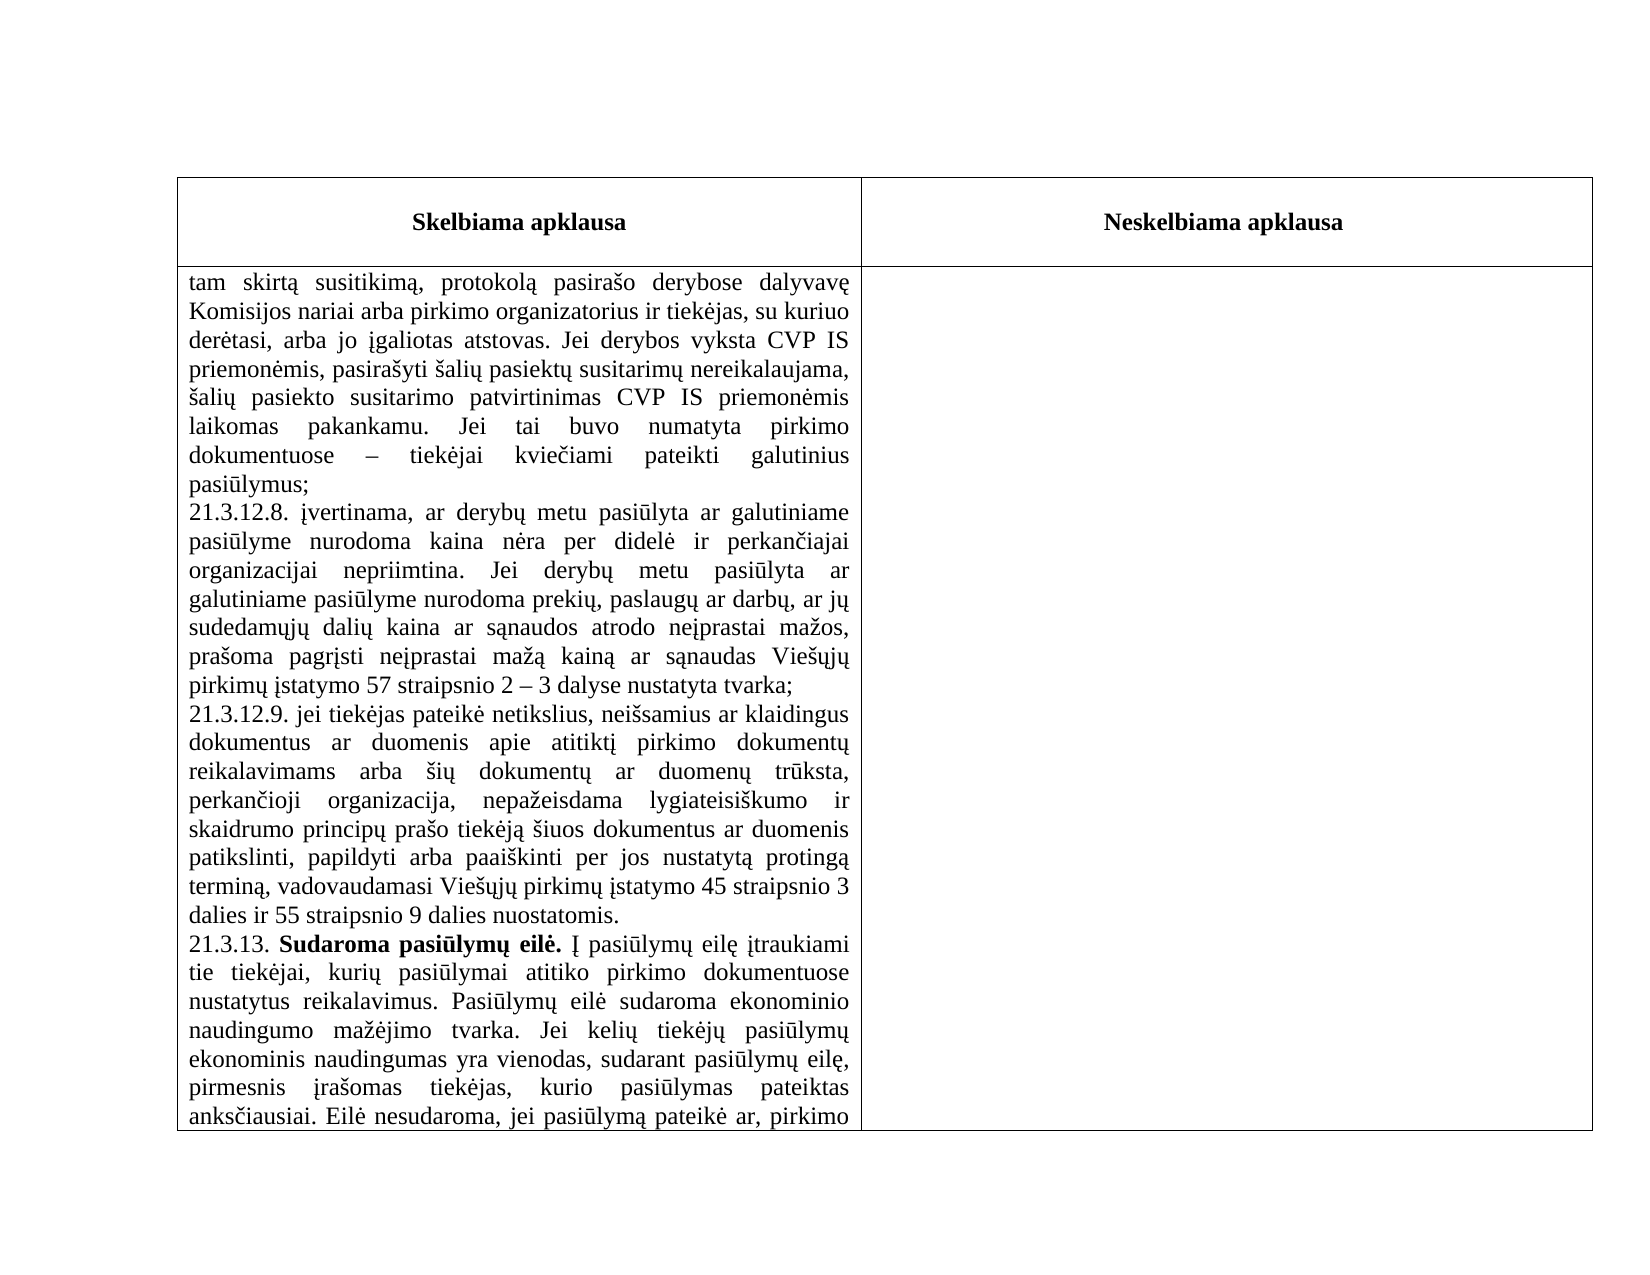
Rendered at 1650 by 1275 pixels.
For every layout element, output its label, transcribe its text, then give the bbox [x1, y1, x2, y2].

table_cell [862, 267, 1592, 1130]
table_header Neskelbiama apklausa [862, 178, 1592, 266]
table_cell 21.3.1. Parengiami pirkimo dokumentai. Pirkimo dokumentai rengiami lietuvių kalba. Papildomai pirkimo dokumentai gali būti rengiami ir kitomis kalbomis. 21.3.2. Pirkimo dokumentai turi būti tikslūs, aiškūs, be dviprasmybių, kad tiekėjai galėtų pateikti pasiūlymus, o perkančioji organizacija nupirkti tai, ko reikia. 21.3.3. Pirkimo dokumentuose turi būti: 21.3.3.1. prekių, paslaugų ar darbų pavadinimas, kiekis (apimtis), su prekėmis teiktinų paslaugų pobūdis, prekių tiekimo, paslaugų teikimo ar darbų atlikimo terminai; 21.3.3.2. techninė specifikacija; 21.3.3.3. perkančiosios organizacijos siūlomos šalims pasirašyti pirkimo sutarties sąlygos ir (arba) pirkimo sutarties projektas, jeigu jis yra parengtas, įskaitant šio Aprašo 21.4.6 punkte nustatytą informaciją; 21.3.3.4. jeigu ketinama sudaryti preliminariąją sutartį, pirkimo dokumentuose turi būti preliminariosios sutarties sąlygos ir (arba) preliminariosios sutarties projektas, jeigu jis yra parengtas. Preliminariosios sutarties sąlygose ar preliminariosios sutarties projekte turi būti numatyta preliminariosios sutarties vykdymo, pagrindinių sutarčių sudarymo ir kitos preliminariajai sutarčiai būdingos sąlygos; 21.3.3.5. pasiūlymų rengimo reikalavimai; 21.3.3.6. jei taikoma – tiekėjų pašalinimo pagrindai, kvalifikacijos reikalavimai ir (arba) reikalaujami kokybės vadybos sistemos ir (arba) aplinkos apsaugos vadybos sistemos standartai (toliau – Reikalavimai tiekėjui); 21.3.3.7. jei keliami šio Aprašo 21.3.3.6. punkte nustatyti reikalavimai – atitiktį jiems patvirtinančių dokumentų sąrašas ir informacija, ar pirkime bus naudojamas Europos bendrasis viešojo pirkimo dokumentas (toliau – EBVPD), vadovaujantis Viešųjų pirkimų įstatymo 50 straipsnio nuostatomis. Jei EBVPD nenaudojamas, turi būti nurodoma, ar visų tiekėjų bus prašoma iškart pateikti dokumentus, patvirtinančius tiekėjo atitiktį keliamiems Reikalavimams tiekėjui, vadovaujantis Viešųjų pirkimų įstatymo 51 straipsnio nuostatomis, ar jų bus prašoma tik iš laimėtojo. Jei pateikti dokumentus, patvirtinančius tiekėjo atitiktį keliamiems Reikalavimams tiekėjui, bus prašoma tik iš laimėtojo, nustatomas reikalavimas pateikti laisvos formos deklaraciją dėl atitikties keliamiems Reikalavimams tiekėjui; 21.3.3.8. informacija, kaip turi būti apskaičiuota ir išreikšta pasiūlymuose nurodoma kaina ar sąnaudos. Į kainą ar sąnaudas turi būti įskaičiuoti visi mokesčiai; 21.3.3.9. reikalavimas tiekėjams nurodyti, kokiai pirkimo daliai ir kokie subtiekėjai (jeigu jie žinomi) pasitelkiami; 21.3.3.10. informacija, kad tiekėjas privalo nurodyti, kuri informacija, vadovaujantis Viešųjų pirkimų įstatymo 20 straipsniu, yra konfidenciali; 21.3.3.11.informacija apie pasiūlymų pateikimo termino pabaigą, pateikimo vietą ir būdą; 21.3.3.12. informacija apie galimybę šifruoti teikiamus pasiūlymus; 21.3.3.13. jei pasiūlymai teikiami CVP IS priemonėmis – informacija, kad susipažinimo su pasiūlymais procedūroje tiekėjai ar jų įgalioti atstovai nedalyvauja; 21.3.3.14. pasiūlymų vertinimo kriterijai ir sąlygos. Perkančioji organizacija ekonomiškai naudingiausią pasiūlymą išrenka vadovaudamasi Viešųjų pirkimų įstatymo 55 straipsnio 1 dalyje ir 3 – 7 dalyse nustatytais reikalavimais; 21.3.3.15. informacija, ar pirkimo metu bus deramasi arba kokiais atvejais bus deramasi, derybų sąlygos bei tvarka ir ar bus prašoma pateikti galutinius pasiūlymus; 21.3.3.16. būdai, kuriais tiekėjai gali prašyti pirkimo dokumentų paaiškinimų ir tokių prašymų pateikimo terminas, informacija, ar perkančioji organizacija ketina rengti susitikimą su tiekėjais dėl pirkimo dokumentų paaiškinimo, taip pat būdai, kuriais perkančioji organizacija savo iniciatyva gali paaiškinti (patikslinti) pirkimo dokumentus; 21.3.3.17. pirkimo organizatoriaus arba Komisijos narių (vieno ar kelių), kurie įgalioti palaikyti tiesioginį ryšį su tiekėjais ir gauti iš jų (ne tarpininkų) pranešimus, susijusius su pirkimų procedūromis, vardai, pavardės, kontaktinė informacija; 21.3.3.18. kita informacija, nurodyta Viešųjų pirkimų įstatymo 35 straipsnyje, pirkimo dokumentuose pateikiama pagal poreikį, atsižvelgiant į pirkimo objekto specifiką. 21.3.4. Nustatomas pasiūlymų pateikimo terminas. Jis nustatomas toks, kad tiekėjui pakaktų laiko parengti pasiūlymą pagal nustatytus reikalavimus. Minimalus pasiūlymų pateikimo terminas – 3 darbo dienos nuo skelbimo paskelbimo CVP IS dienos. Nustatant pasiūlymo pateikimo terminą, turi būti atsižvelgiama į laiką, reikalingą Viešųjų pirkimų tarnybai skelbimui paskelbti (1 darbo diena). 21.3.5. Paskelbiamas skelbimas apie pirkimą Viešųjų pirkimų tarnybos nustatyta tvarka. 21.3.6. Jei gauta paklausimų dėl pirkimo dokumentų, teikiami pirkimo dokumentų paaiškinimai ar patikslinimai. Paaiškinimai ar patikslinimai, kol nėra pasibaigęs pasiūlymų pateikimo terminas, gali būti teikiami ir perkančiosios organizacijos iniciatyva. Tiekėjai pasiūlymus dėl pirkimo dokumentų patikslinimų gali pateikti ne vėliau kaip likus 2 darbo dienoms iki pasiūlymų pateikimo termino pabaigos. 21.3.7. Paaiškinimai ar patikslinimai skelbiami CVP IS priemonėmis ir siunčiami užklausą pateikusiam bei visiems prie pirkimo prisijungusiems tiekėjams. Jei paaiškinimai ar patikslinimai teikiami perkančiosios organizacijos iniciatyva, jų paskelbimas CVP IS priemonėmis laikomas pakankamu. Paaiškinimai ar patikslinimai turi būti pateikiami likus ne mažiau kaip 1 darbo dienai iki pasiūlymų pateikimo termino pabaigos. Jei perkančioji organizacija paaiškinimų ar patikslinimų nepateikia per nurodytą terminą, pasiūlymų pateikimo terminas nukeliamas ne trumpesniam laikui nei tas, kiek vėluojama pateikti paaiškinimus ar patikslinimus. 21.3.8. Jei pateikti paaiškinimai ar patikslinimai iš esmės keičia pirkimo dokumentuose nustatytus pirkimo objektui keliamus reikalavimus, Reikalavimus tiekėjui ar pasiūlymų rengimo reikalavimus, pasiūlymų pateikimo terminas skaičiuojamas iš naujo nuo paaiškinimų ar patikslinimų paskelbimo CVP IS priemonėmis dienos. Įvykus pirmiau nurodytiems pokyčiams, informacija apie atliktus pakeitimus siunčiama visiems prie pirkimo prisijungusiems tiekėjams ir paskelbiama prie pirkimo dokumentų. 21.3.9. Jeigu rengiami susitikimai su tiekėjais dėl pirkimo dokumentų, tai daroma su kiekvienu tiekėju individualiai. Surašomas tokio susitikimo protokolas, jame fiksuojami visi susitikimo metu pateikti klausimai dėl pirkimo dokumentų ir atsakymai į juos. Parengtas susitikimo protokolo išrašas pateikiamas tomis pat priemonėmis ir būdu, kuriais pateikti pirkimo dokumentai. Protokolo išraše negali būti atskleidžiama informacija apie susitikimo dalyvius. 21.3.10. Jei gauta pretenzijų – į jas atsakoma Viešųjų pirkimų įstatymo 102 straipsnyje nurodyta tvarka ir terminais, įvertinant, ar dėl pateikto atsakymo į pretenziją būtini pirkimo dokumentų patikslinimai. Jei taip, jie teikiami 21.3.7. – 21.3.8. punktuose nustatyta tvarka ir terminais. 21.3.11. Susipažįstama su pasiūlymais: suėjus pasiūlymų pateikimo terminui, atveriami CVP IS priemonėmis pateikti pasiūlymai, vadovaujantis Viešųjų pirkimų įstatymo 44 str. nuostatomis. 21.3.12. Įvertinami gauti pasiūlymai: 21.3.12.1. jei pirkimo dokumentuose buvo nustatyti Reikalavimai tiekėjui ir nereikalauta EBVPD, o prašyta pateikti atitiktį keliamiems Reikalavimams tiekėjui patvirtinančius dokumentus pagal Viešųjų pirkimų įstatymo 51 straipsnį, patikrinama, ar pagal pateiktuose dokumentuose nurodytą informaciją tiekėjas atitinka keliamus reikalavimus; 21.3.12.2. jei pirkimo dokumentuose buvo nustatyti Reikalavimai tiekėjui ir reikalauta EBVPD ar laisvos formos deklaracijos dėl atitikties keliamiems Reikalavimams tiekėjui, įvertinama tiekėjo pateiktame dokumente nurodoma informacija ir priimamas sprendimas dėl kiekvieno pasiūlymą pateikusio tiekėjo atitikties Reikalavimams tiekėjui; 21.3.12.3. tiekėjai informuojami apie patikrinimo rezultatus. Teisę dalyvauti tolesnėse pirkimo procedūrose turi keliamus reikalavimus atitinkantys tiekėjai. Jei tiekėjas šalinamas iš pirkimo, tiekėjui nurodomas jo pašalinimo pagrindas; 21.3.12.4. jei tiekėjas nebuvo pašalintas – vertinama, ar jo siūlomas pirkimo objektas atitinka nustatytus reikalavimus; 21.3.12.5. jei pirkime nebus deramasi - įvertinama, ar pasiūlyme nurodoma kaina nėra per didelė ir perkančiajai organizacijai nepriimtina. Jei tiekėjo pasiūlyme nurodoma prekių, paslaugų ar darbų, ar jų sudedamųjų dalių kaina ar sąnaudos atrodo neįprastai mažos, prašoma pagrįsti neįprastai mažą kainą ar sąnaudas Viešųjų pirkimų įstatymo 57 straipsnio 2 – 3 dalyse nustatyta tvarka. Toliau vykdoma 21.3.13 punkte nurodyta procedūra; 21.3.12.6. jei pirkimo dokumentuose buvo numatyta, kad pirkimo metu bus deramasi, vykdomos derybos, siekiant geriausio pirkimo dokumentuose nurodytus perkančiosios organizacijos poreikius atitinkančio rezultato ir laikantis toliau nurodytų sąlygų: a) visiems tiekėjams taikomi vienodi reikalavimai, suteikiamos vienodos galimybės ir pateikiama vienoda informacija – teikdama informaciją, perkančioji organizacija neturi diskriminuoti tiekėjų; b) tretiesiems asmenims ir derybose dalyvaujantiems tiekėjams negali būti atskleidžiama jokia derybų metu iš tiekėjo gauta informacija, taip pat informacija apie derybų metu pasiektus susitarimus; c) negalima derėtis dėl Reikalavimų tiekėjui, pasiūlymo vertinimo kriterijų ir vertinimo tvarkos. Perkančioji organizacija gali nusimatyti ir daugiau aspektų, dėl kurių nesiderama; 21.3.12.7. informacija apie derybų metu gautus pasiūlymus ir pasiektus susitarimus fiksuojama protokole, kuriame atsispindi derybų eiga ir pasiekti susitarimai. Jei derybos vyksta surengus tam skirtą susitikimą, protokolą pasirašo derybose dalyvavę Komisijos nariai arba pirkimo organizatorius ir tiekėjas, su kuriuo derėtasi, arba jo įgaliotas atstovas. Jei derybos vyksta CVP IS priemonėmis, pasirašyti šalių pasiektų susitarimų nereikalaujama, šalių pasiekto susitarimo patvirtinimas CVP IS priemonėmis laikomas pakankamu. Jei tai buvo numatyta pirkimo dokumentuose – tiekėjai kviečiami pateikti galutinius pasiūlymus; 21.3.12.8. įvertinama, ar derybų metu pasiūlyta ar galutiniame pasiūlyme nurodoma kaina nėra per didelė ir perkančiajai organizacijai nepriimtina. Jei derybų metu pasiūlyta ar galutiniame pasiūlyme nurodoma prekių, paslaugų ar darbų, ar jų sudedamųjų dalių kaina ar sąnaudos atrodo neįprastai mažos, prašoma pagrįsti neįprastai mažą kainą ar sąnaudas Viešųjų pirkimų įstatymo 57 straipsnio 2 – 3 dalyse nustatyta tvarka; 21.3.12.9. jei tiekėjas pateikė netikslius, neišsamius ar klaidingus dokumentus ar duomenis apie atitiktį pirkimo dokumentų reikalavimams arba šių dokumentų ar duomenų trūksta, perkančioji organizacija, nepažeisdama lygiateisiškumo ir skaidrumo principų prašo tiekėją šiuos dokumentus ar duomenis patikslinti, papildyti arba paaiškinti per jos nustatytą protingą terminą, vadovaudamasi Viešųjų pirkimų įstatymo 45 straipsnio 3 dalies ir 55 straipsnio 9 dalies nuostatomis. 21.3.13. Sudaroma pasiūlymų eilė. Į pasiūlymų eilę įtraukiami tie tiekėjai, kurių pasiūlymai atitiko pirkimo dokumentuose nustatytus reikalavimus. Pasiūlymų eilė sudaroma ekonominio naudingumo mažėjimo tvarka. Jei kelių tiekėjų pasiūlymų ekonominis naudingumas yra vienodas, sudarant pasiūlymų eilę, pirmesnis įrašomas tiekėjas, kurio pasiūlymas pateiktas anksčiausiai. Eilė nesudaroma, jei pasiūlymą pateikė ar, pirkimo procedūrų metu atmetus kitus pasiūlymus, liko vienas tiekėjas. 21.3.14. Laimėtoju gali būti pasirenkamas tik toks tiekėjas, kurio pasiūlymas atitinka pirkimo dokumentuose nustatytus reikalavimus ir tiekėjo siūloma kaina nėra per didelė ir perkančiajai organizacijai nepriimtina. 21.3.15. Jei pirkime naudotas EBVPD ar prašyta pateikti laisvos formos deklaraciją dėl tiekėjo atitikties Reikalavimams tiekėjui, kreipiamasi į tiekėją, kurio pasiūlymas gali būti pripažintas laimėjusiu, reikalaujant pateikti EBVPD nurodytą informaciją ar laisvos formos deklaracijoje nurodomą atitiktį keliamiems Reikalavimams tiekėjui patvirtinančius dokumentus, vadovaujantis Viešųjų pirkimų įstatymo 51 straipsnio reikalavimais. Tiekėjo pateikta informacija patikslinama, papildoma arba paaiškinama pagal Viešųjų pirkimų įstatymo 45 straipsnio 3 dalyje nustatytus reikalavimus. Jei šių dokumentų tiekėjas pateikti negali, jis šalinamas iš pirkimo. Jei buvo sudaroma pasiūlymų eilė – kreipiamasi į tiekėją, kurio pasiūlymas yra sekantis eilėje. Jei pateikti dokumentai patvirtina EBVPD nurodytą informaciją ar laisvos formos deklaracijoje nurodomą atitiktį keliamiems Reikalavimams tiekėjui, tiekėjo pasiūlymas skelbiamas pirkimo laimėtoju. Suinteresuotieji dalyviai ne vėliau kaip per 5 darbo dienas nuo sprendimo priėmimo raštu informuojami apie procedūros rezultatus, vadovaujantis Viešųjų pirkimų įstatymo 58 straipsnio 1 dalies reikalavimais, išskyrus atvejus, kai pirkimo sutartis sudaroma žodžiu. Tiekėjas, kurio pasiūlymas nustatytas laimėjęs, kviečiamas sudaryti pirkimo ar preliminariosios sutarties. 21.3.16. Jei pirkime EBVPD nenaudotas ir prašyta pateikti atitiktį keliamiems Reikalavimams tiekėjui patvirtinančius dokumentus – pirmasis pasiūlymų eilėje esantis tiekėjas (o jeigu ji nesudaroma – vienintelis pasiūlymą pateikęs ar vienintelis likęs nepašalintas tiekėjas) skelbiamas pirkimo laimėtoju, suinteresuotieji dalyviai ne vėliau kaip per 5 darbo dienas nuo sprendimo priėmimo raštu informuojami apie procedūros rezultatus, vadovaujantis Viešųjų pirkimų įstatymo 58 straipsnio 1 dalies reikalavimais, išskyrus atvejus, kai pirkimo sutartis sudaroma žodžiu. Tiekėjas, kurio pasiūlymas nustatytas laimėjęs, kviečiamas sudaryti pirkimo ar preliminariosios sutarties. 21.3.17. Jeigu tiekėjas, kuriam buvo pasiūlyta sudaryti pirkimo sutartį ar preliminariąją sutartį, raštu atsisako ją sudaryti arba nepateikia pirkimo dokumentuose nustatyto pirkimo sutarties įvykdymo užtikrinimą patvirtinančio dokumento (jei jo buvo prašoma), arba iki perkančiosios organizacijos nurodyto laiko nepasirašo pirkimo sutarties ar preliminariosios sutarties, ar atsisako sudaryti pirkimo sutartį ar preliminariąją sutartį Viešųjų pirkimų įstatyme ir pirkimo dokumentuose nustatytomis sąlygomis, laikoma, kad jis atsisakė sudaryti pirkimo sutartį ar preliminariąją sutartį. Tuo atveju perkančioji organizacija siūlo sudaryti pirkimo sutartį ar preliminariąją sutartį tiekėjui, kurio pasiūlymas pagal nustatytą pasiūlymų eilę yra pirmas po tiekėjo, atsisakiusio sudaryti pirkimo sutartį ar preliminariąją sutartį, jeigu tenkinamos Viešųjų pirkimų įstatymo 45 straipsnio 1 dalyje išdėstytos sąlygos. 21.3.18. Jei priimamas sprendimas nesudaryti pirkimo sutarties ar preliminariosios sutarties arba pradėti pirkimą iš naujo – suinteresuotieji dalyviai apie tai informuojami, nurodant tokio sprendimo priežastis. [178, 267, 861, 1130]
table_header Skelbiama apklausa [178, 178, 861, 266]
